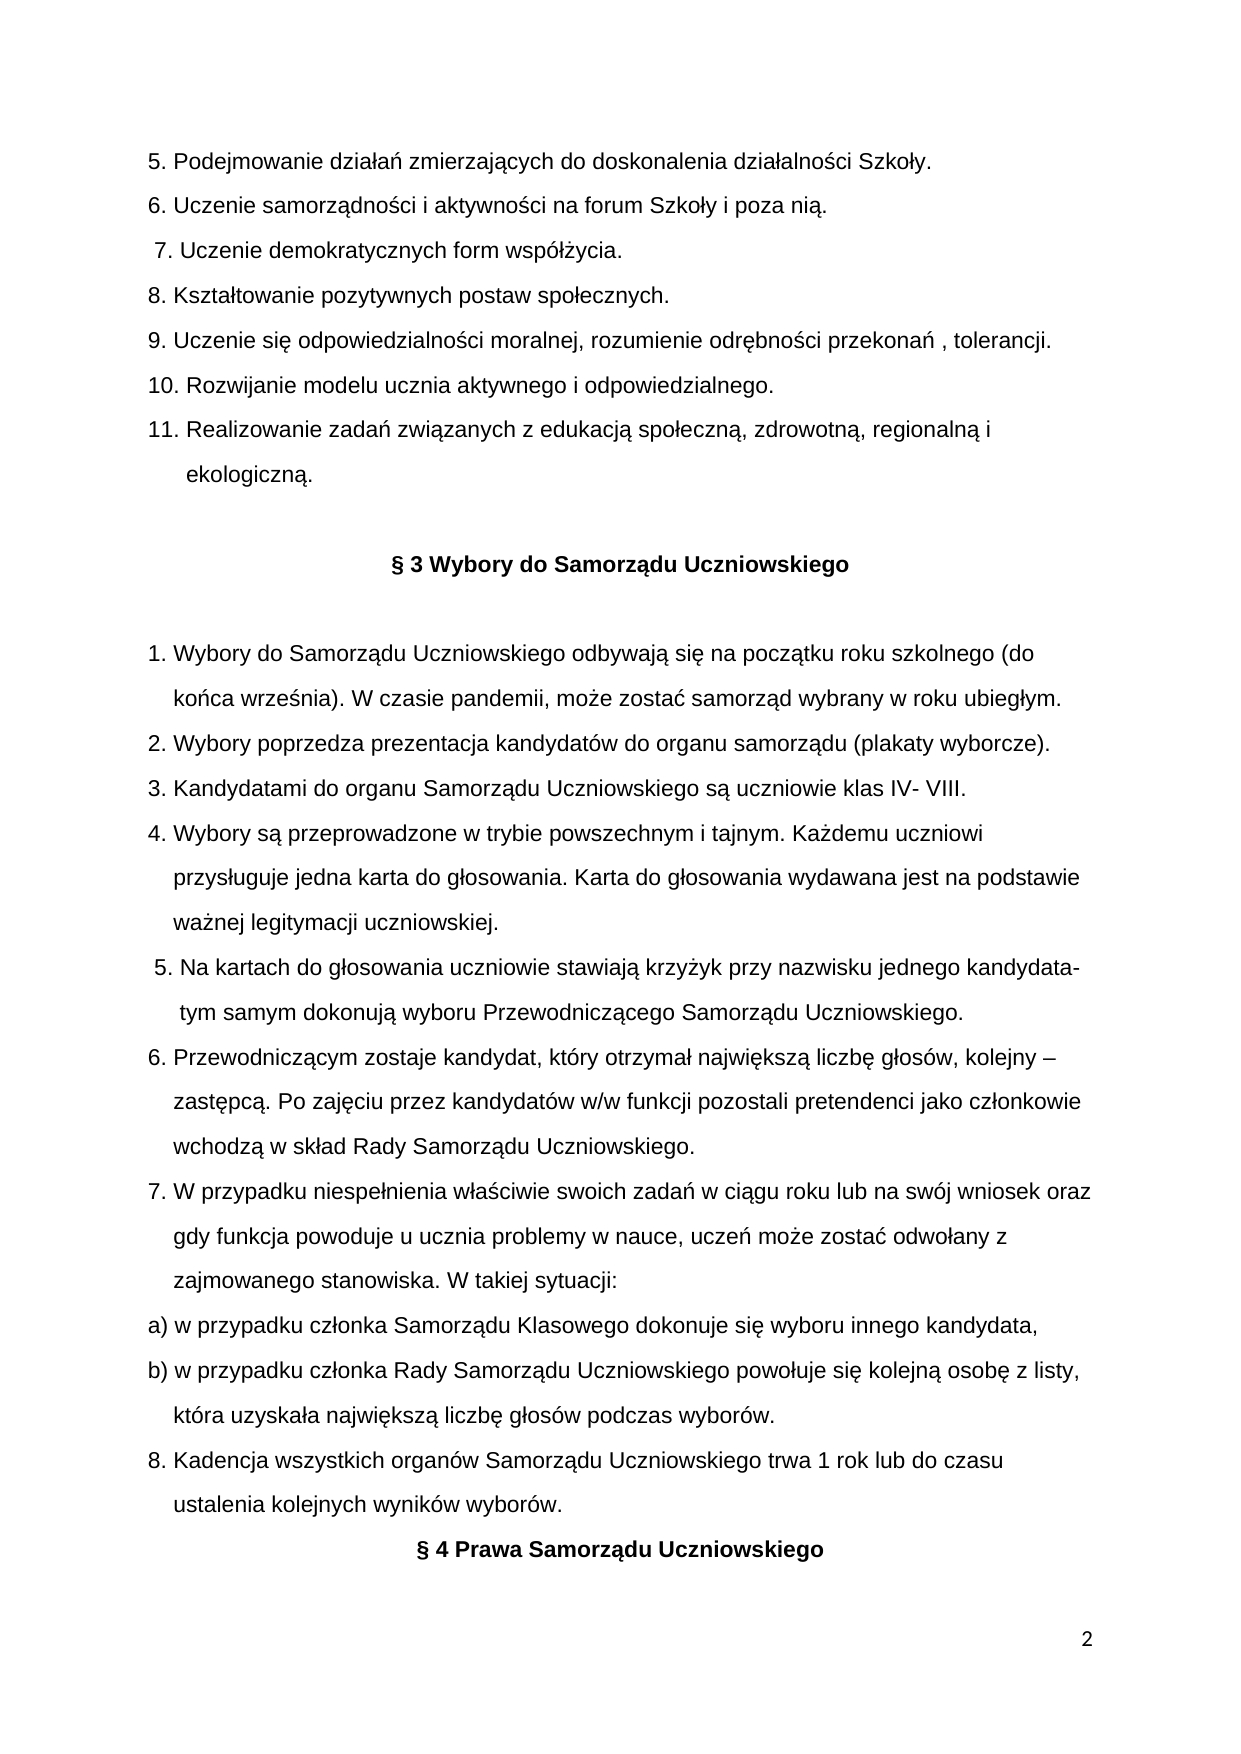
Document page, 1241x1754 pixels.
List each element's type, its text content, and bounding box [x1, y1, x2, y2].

text 5. Na kartach do głosowania uczniowie stawiają krzyżyk przy nazwisku jednego kandydata- [148, 954, 1093, 980]
text 6. Przewodniczącym zostaje kandydat, który otrzymał największą liczbę głosów, kolejny – [148, 1043, 1093, 1070]
text 11. Realizowanie zadań związanych z edukacją społeczną, zdrowotną, regionalną i [148, 416, 1093, 443]
text b) w przypadku członka Rady Samorządu Uczniowskiego powołuje się kolejną osobę z listy, [148, 1357, 1093, 1383]
text która uzyskała największą liczbę głosów podczas wyborów. [148, 1402, 1093, 1428]
text 5. Podejmowanie działań zmierzających do doskonalenia działalności Szkoły. [148, 148, 1093, 174]
text tym samym dokonują wyboru Przewodniczącego Samorządu Uczniowskiego. [148, 999, 1093, 1025]
text § 3 Wybory do Samorządu Uczniowskiego [148, 551, 1093, 577]
text 2. Wybory poprzedza prezentacja kandydatów do organu samorządu (plakaty wyborcze). [148, 730, 1093, 756]
text a) w przypadku członka Samorządu Klasowego dokonuje się wyboru innego kandydata, [148, 1312, 1093, 1338]
text zajmowanego stanowiska. W takiej sytuacji: [148, 1267, 1093, 1294]
text zastępcą. Po zajęciu przez kandydatów w/w funkcji pozostali pretendenci jako członkowie [148, 1088, 1093, 1114]
text 7. Uczenie demokratycznych form współżycia. [148, 237, 1093, 263]
text 1. Wybory do Samorządu Uczniowskiego odbywają się na początku roku szkolnego (do [148, 640, 1093, 667]
text ekologiczną. [148, 461, 1093, 487]
text 6. Uczenie samorządności i aktywności na forum Szkoły i poza nią. [148, 192, 1093, 219]
text przysługuje jedna karta do głosowania. Karta do głosowania wydawana jest na podstawie [148, 864, 1093, 891]
text końca września). W czasie pandemii, może zostać samorząd wybrany w roku ubiegłym. [148, 685, 1093, 711]
text 9. Uczenie się odpowiedzialności moralnej, rozumienie odrębności przekonań , tolerancji. [148, 327, 1093, 353]
text § 4 Prawa Samorządu Uczniowskiego [148, 1536, 1093, 1562]
text 3. Kandydatami do organu Samorządu Uczniowskiego są uczniowie klas IV- VIII. [148, 775, 1093, 801]
text gdy funkcja powoduje u ucznia problemy w nauce, uczeń może zostać odwołany z [148, 1223, 1093, 1249]
text ustalenia kolejnych wyników wyborów. [148, 1491, 1093, 1518]
text wchodzą w skład Rady Samorządu Uczniowskiego. [148, 1133, 1093, 1159]
text ważnej legitymacji uczniowskiej. [148, 909, 1093, 935]
text 10. Rozwijanie modelu ucznia aktywnego i odpowiedzialnego. [148, 372, 1093, 398]
text 8. Kadencja wszystkich organów Samorządu Uczniowskiego trwa 1 rok lub do czasu [148, 1447, 1093, 1473]
text 8. Kształtowanie pozytywnych postaw społecznych. [148, 282, 1093, 308]
text 7. W przypadku niespełnienia właściwie swoich zadań w ciągu roku lub na swój wniosek oraz [148, 1178, 1093, 1204]
text 4. Wybory są przeprowadzone w trybie powszechnym i tajnym. Każdemu uczniowi [148, 819, 1093, 846]
